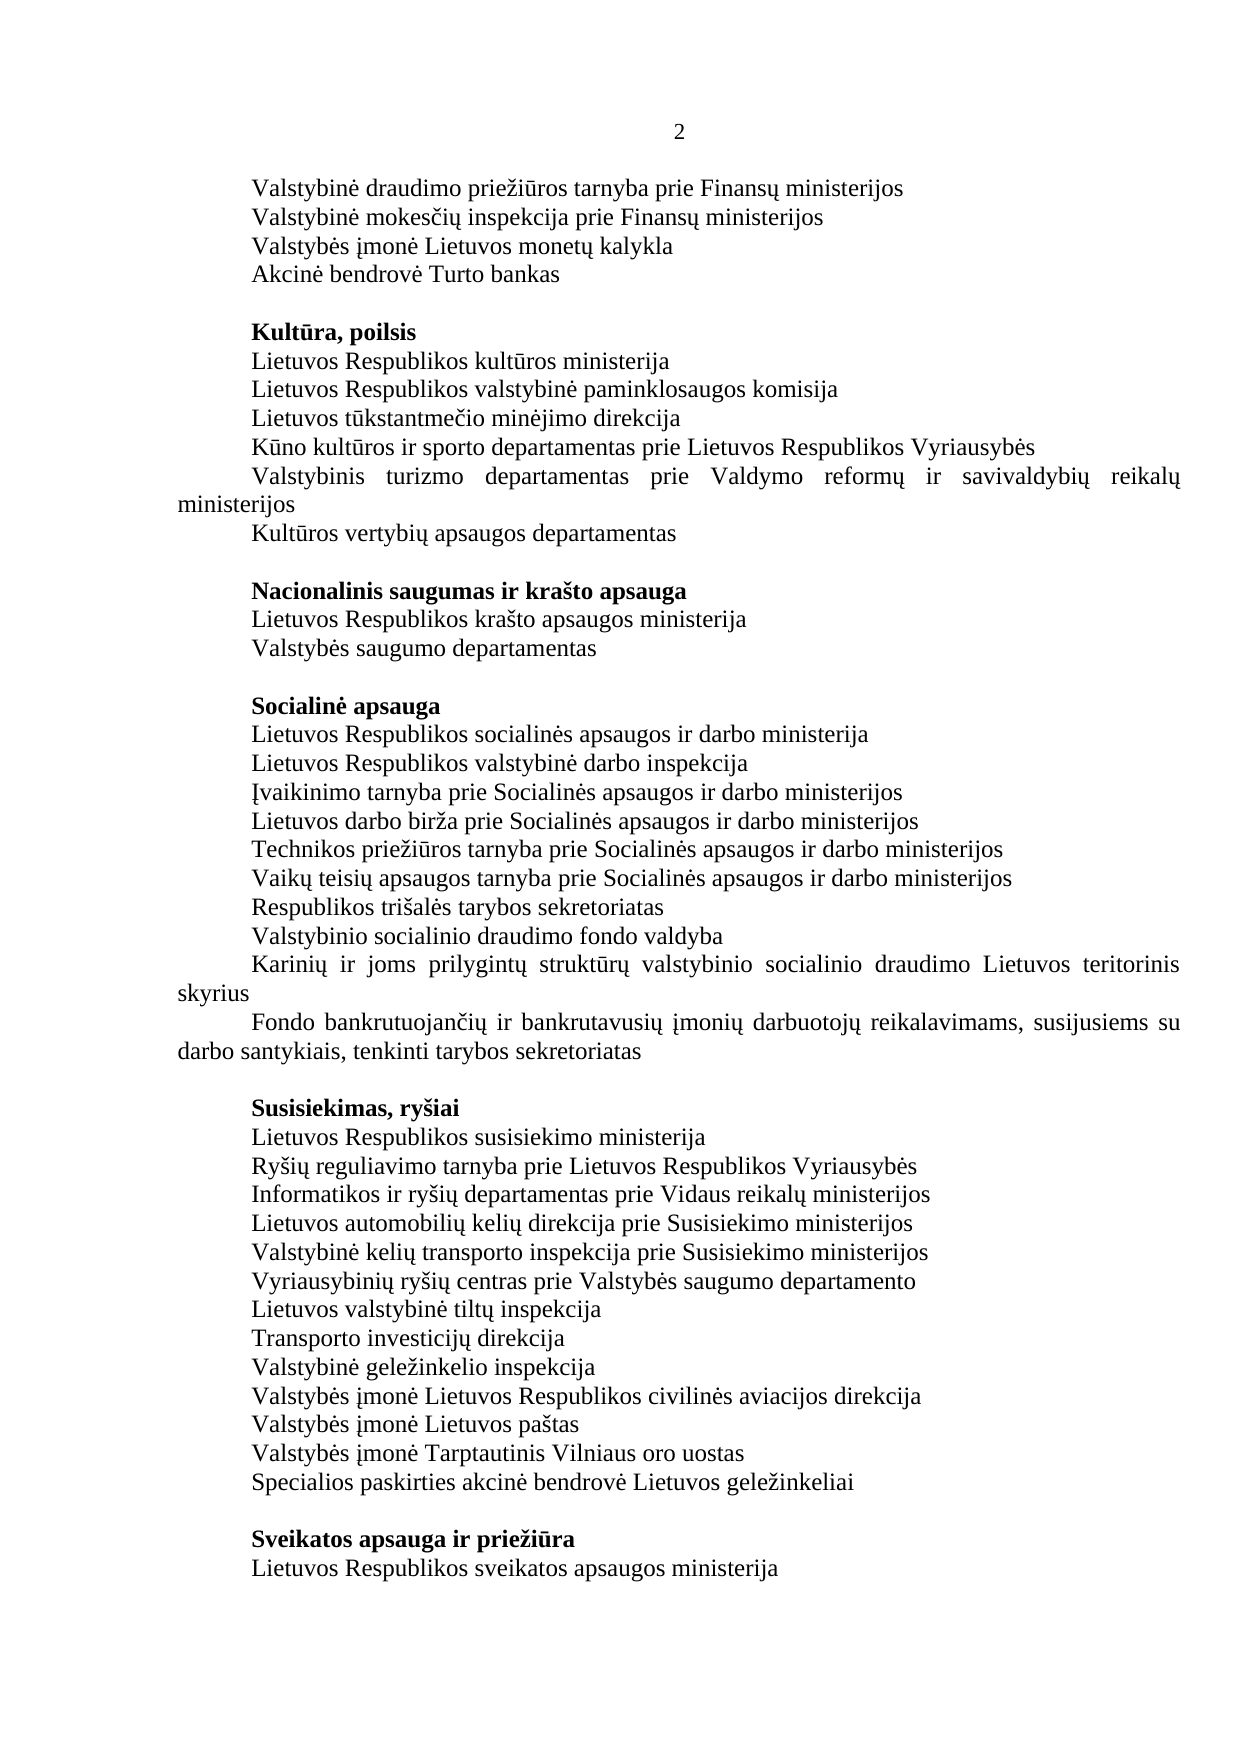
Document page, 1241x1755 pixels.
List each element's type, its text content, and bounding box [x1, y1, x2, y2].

text Valstybės saugumo departamentas [177, 633, 1181, 662]
text Valstybės įmonė Tarptautinis Vilniaus oro uostas [177, 1438, 1181, 1467]
text Nacionalinis saugumas ir krašto apsauga [177, 576, 1181, 604]
text Akcinė bendrovė Turto bankas [177, 259, 1181, 288]
text Valstybinis turizmo departamentas prie Valdymo reformų ir savivaldybių reikalų ministerijos [177, 461, 1181, 518]
text Specialios paskirties akcinė bendrovė Lietuvos geležinkeliai [177, 1467, 1181, 1496]
text Valstybinė geležinkelio inspekcija [177, 1352, 1181, 1381]
text Lietuvos Respublikos susisiekimo ministerija [177, 1122, 1181, 1151]
text Lietuvos Respublikos sveikatos apsaugos ministerija [177, 1553, 1181, 1582]
text Vyriausybinių ryšių centras prie Valstybės saugumo departamento [177, 1266, 1181, 1294]
text Lietuvos Respublikos kultūros ministerija [177, 346, 1181, 374]
text Karinių ir joms prilygintų struktūrų valstybinio socialinio draudimo Lietuvos teritorinis skyrius [177, 949, 1181, 1007]
text Vaikų teisių apsaugos tarnyba prie Socialinės apsaugos ir darbo ministerijos [177, 863, 1181, 892]
text Lietuvos automobilių kelių direkcija prie Susisiekimo ministerijos [177, 1208, 1181, 1237]
text Lietuvos Respublikos socialinės apsaugos ir darbo ministerija [177, 719, 1181, 748]
text Valstybinio socialinio draudimo fondo valdyba [177, 921, 1181, 949]
text Valstybinė kelių transporto inspekcija prie Susisiekimo ministerijos [177, 1237, 1181, 1266]
text Lietuvos Respublikos valstybinė paminklosaugos komisija [177, 374, 1181, 403]
text Sveikatos apsauga ir priežiūra [177, 1524, 1181, 1553]
text Kūno kultūros ir sporto departamentas prie Lietuvos Respublikos Vyriausybės [177, 432, 1181, 461]
text Technikos priežiūros tarnyba prie Socialinės apsaugos ir darbo ministerijos [177, 834, 1181, 863]
text Transporto investicijų direkcija [177, 1323, 1181, 1352]
text Valstybinė draudimo priežiūros tarnyba prie Finansų ministerijos [177, 173, 1181, 202]
text Lietuvos Respublikos krašto apsaugos ministerija [177, 604, 1181, 633]
text Informatikos ir ryšių departamentas prie Vidaus reikalų ministerijos [177, 1179, 1181, 1208]
text Fondo bankrutuojančių ir bankrutavusių įmonių darbuotojų reikalavimams, susijusiems su darbo santykiais, tenkinti tarybos sekretoriatas [177, 1007, 1181, 1064]
text Kultūra, poilsis [177, 317, 1181, 346]
text Lietuvos valstybinė tiltų inspekcija [177, 1294, 1181, 1323]
text Susisiekimas, ryšiai [177, 1093, 1181, 1122]
text Respublikos trišalės tarybos sekretoriatas [177, 892, 1181, 921]
text Socialinė apsauga [177, 691, 1181, 719]
text Ryšių reguliavimo tarnyba prie Lietuvos Respublikos Vyriausybės [177, 1151, 1181, 1179]
text Valstybės įmonė Lietuvos paštas [177, 1409, 1181, 1438]
text Lietuvos tūkstantmečio minėjimo direkcija [177, 403, 1181, 432]
text Valstybinė mokesčių inspekcija prie Finansų ministerijos [177, 202, 1181, 231]
text Įvaikinimo tarnyba prie Socialinės apsaugos ir darbo ministerijos [177, 777, 1181, 806]
text Lietuvos Respublikos valstybinė darbo inspekcija [177, 748, 1181, 777]
text Valstybės įmonė Lietuvos monetų kalykla [177, 231, 1181, 259]
text Kultūros vertybių apsaugos departamentas [177, 518, 1181, 547]
text Lietuvos darbo birža prie Socialinės apsaugos ir darbo ministerijos [177, 806, 1181, 834]
text Valstybės įmonė Lietuvos Respublikos civilinės aviacijos direkcija [177, 1381, 1181, 1409]
